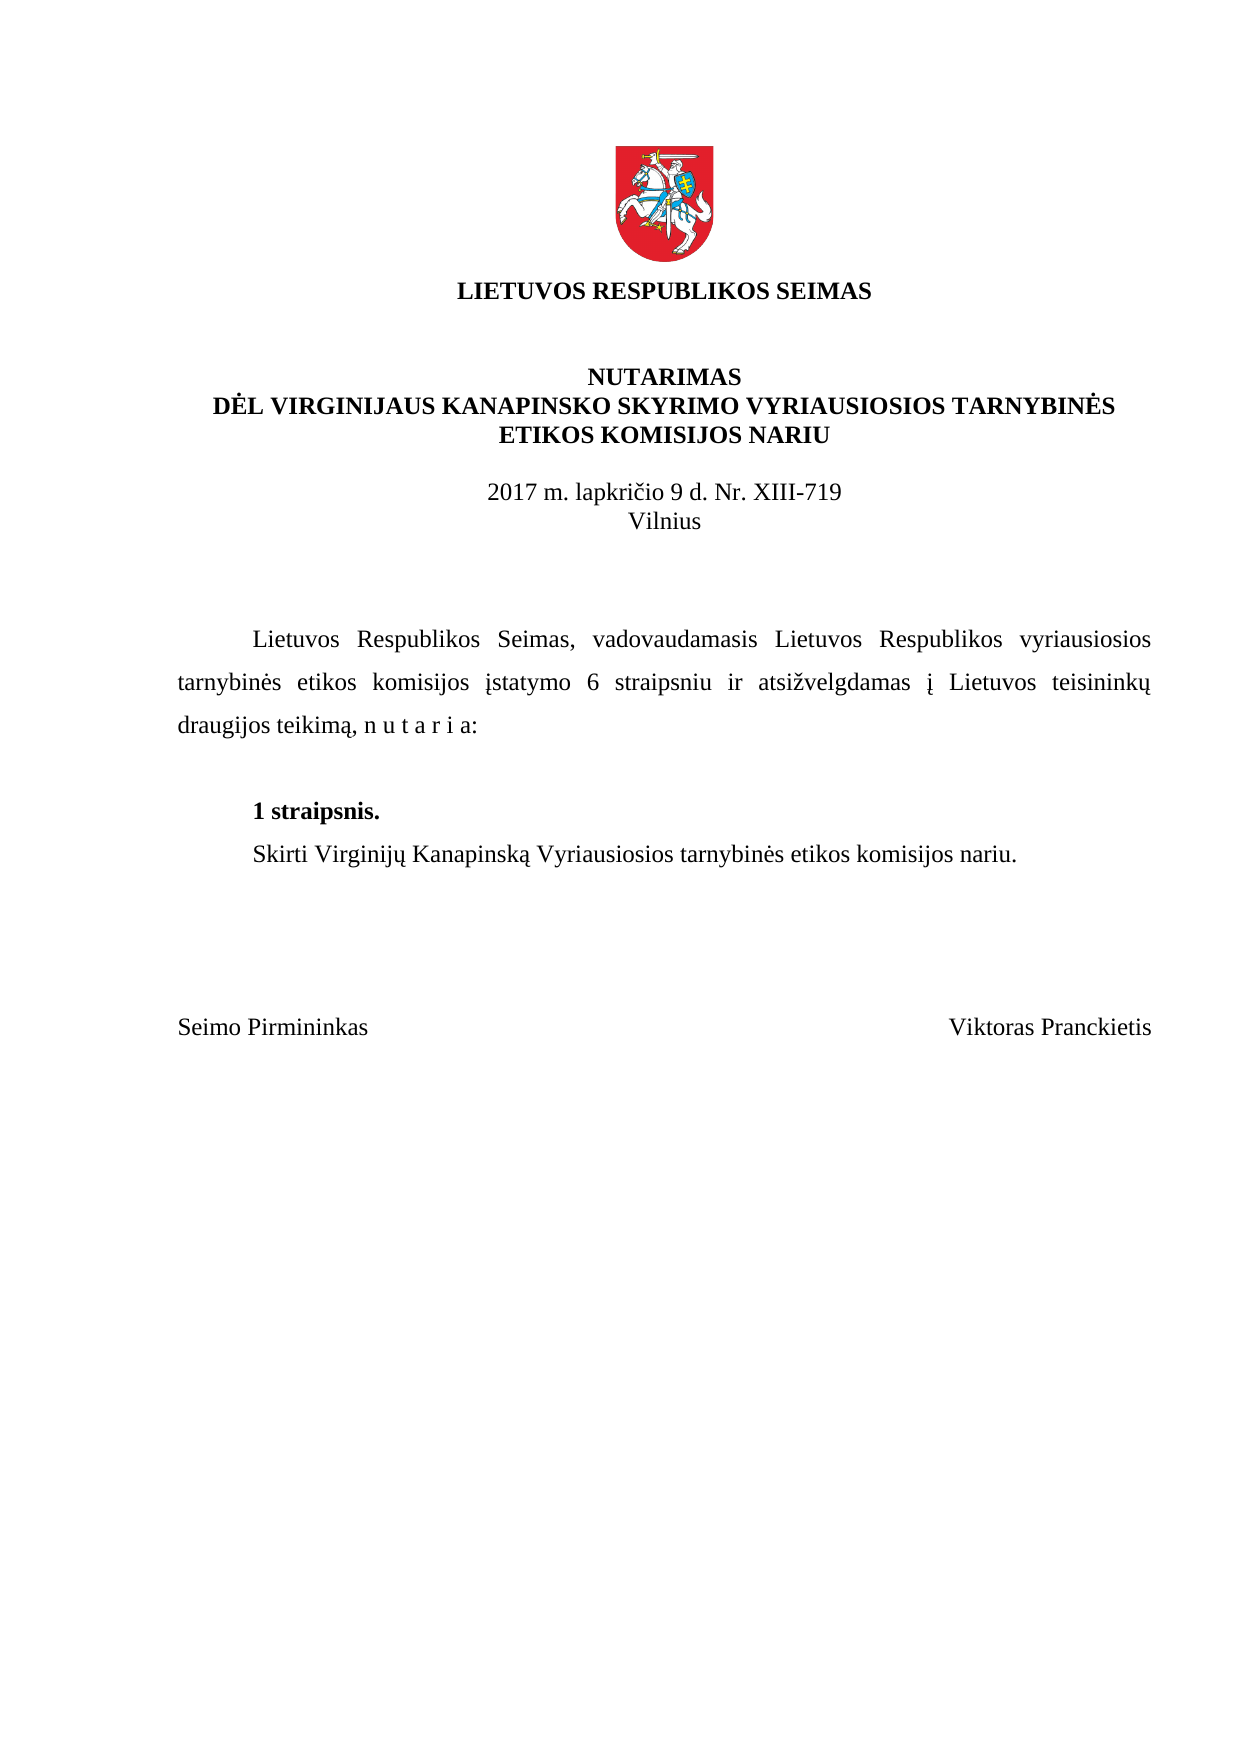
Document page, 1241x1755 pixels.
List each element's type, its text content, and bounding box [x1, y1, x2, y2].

text Skirti Virginijų Kanapinską Vyriausiosios tarnybinės etikos komisijos nariu. [177, 839, 1152, 868]
text Seimo Pirmininkas Viktoras Pranckietis [177, 1012, 1152, 1041]
text LIETUVOS RESPUBLIKOS SEIMAS [177, 276, 1152, 305]
text Lietuvos Respublikos Seimas, vadovaudamasis Lietuvos Respublikos vyriausiosios tarnybinės etikos komisijos įstatymo 6 straipsniu ir atsižvelgdamas į Lietuvos teisininkų draugijos teikimą, nutaria: [177, 624, 1152, 739]
text 2017 m. lapkričio 9 d. Nr. XIII-719 [177, 477, 1152, 506]
text DĖL VIRGINIJAUS KANAPINSKO SKYRIMO VYRIAUSIOSIOS TARNYBINĖS ETIKOS KOMISIJOS NARIU [177, 391, 1152, 448]
text 1 straipsnis. [177, 796, 1152, 825]
text Vilnius [177, 506, 1152, 535]
text NUTARIMAS [177, 362, 1152, 391]
